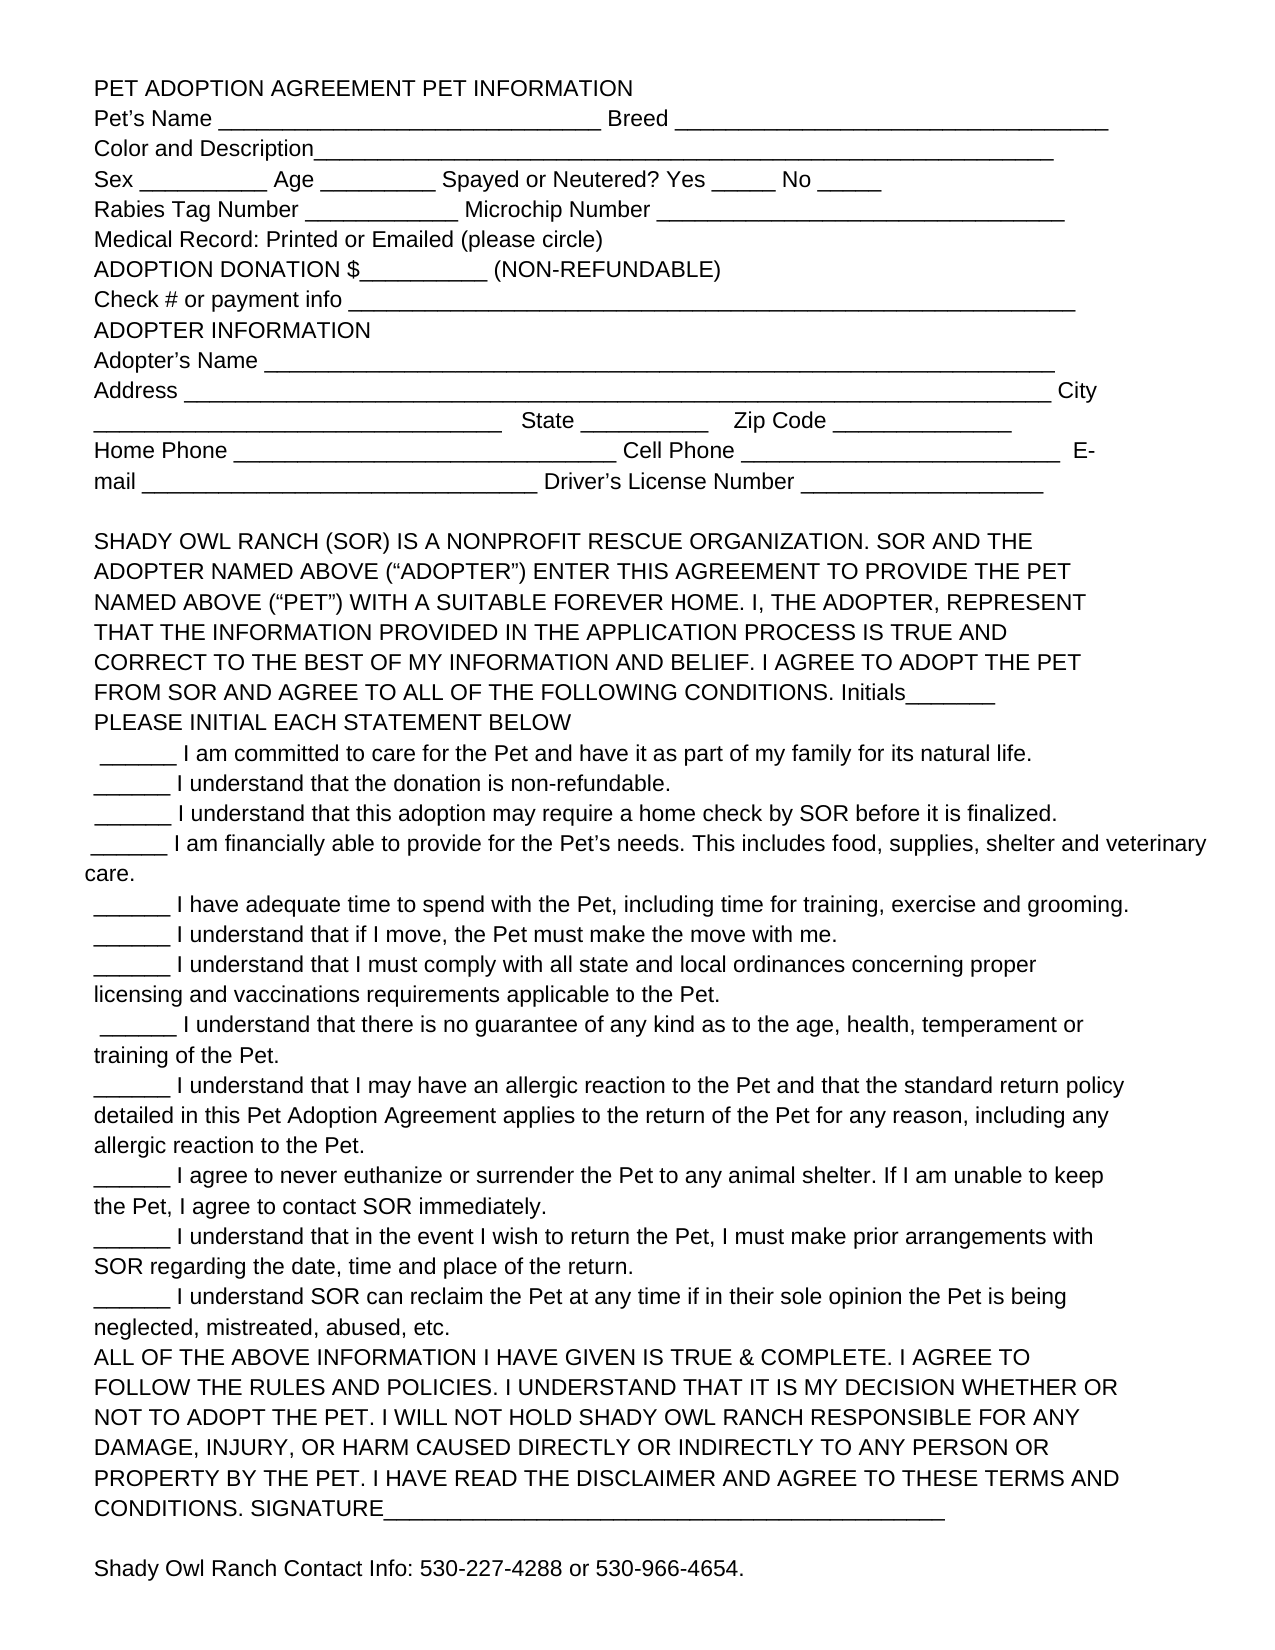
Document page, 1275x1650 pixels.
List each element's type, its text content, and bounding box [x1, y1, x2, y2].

text SHADY OWL RANCH (SOR) IS A NONPROFIT RESCUE ORGANIZATION. SOR AND THE ADOPTER NAMED ABOVE (“ADOPTER”) ENTER THIS AGREEMENT TO PROVIDE THE PET NAMED ABOVE (“PET”) WITH A SUITABLE FOREVER HOME. I, THE ADOPTER, REPRESENT THAT THE INFORMATION PROVIDED IN THE APPLICATION PROCESS IS TRUE AND CORRECT TO THE BEST OF MY INFORMATION AND BELIEF. I AGREE TO ADOPT THE PET FROM SOR AND AGREE TO ALL OF THE FOLLOWING CONDITIONS. Initials_______ [94, 528, 1125, 706]
text ______ I understand that in the event I wish to return the Pet, I must make prior arrangements with SOR regarding the date, time and place of the return. [94, 1223, 1125, 1279]
text ______ I understand that I may have an allergic reaction to the Pet and that the standard return policy detailed in this Pet Adoption Agreement applies to the return of the Pet for any reason, including any allergic reaction to the Pet. [94, 1072, 1125, 1159]
text ______ I understand that the donation is non-refundable. [94, 770, 1125, 796]
text Sex __________ Age _________ Spayed or Neutered? Yes _____ No _____ [94, 166, 1125, 192]
text Home Phone ______________________________ Cell Phone _________________________ E-mail _______________________________ Driver’s License Number ___________________ [94, 437, 1125, 494]
text ______ I understand that I must comply with all state and local ordinances concerning proper licensing and vaccinations requirements applicable to the Pet. [94, 951, 1125, 1008]
text ADOPTER INFORMATION [94, 317, 1125, 343]
text Color and Description__________________________________________________________ [94, 135, 1125, 162]
text ______ I understand that there is no guarantee of any kind as to the age, health, temperament or training of the Pet. [94, 1011, 1125, 1068]
text Adopter’s Name ______________________________________________________________ Address ____________________________________________________________________ City ________________________________ State __________ Zip Code ______________ [94, 347, 1125, 434]
text Pet’s Name ______________________________ Breed __________________________________ [94, 105, 1125, 132]
text ______ I have adequate time to spend with the Pet, including time for training, exercise and grooming. [94, 891, 1200, 917]
text ______ I agree to never euthanize or surrender the Pet to any animal shelter. If I am unable to keep the Pet, I agree to contact SOR immediately. [94, 1162, 1125, 1219]
text ______ I understand SOR can reclaim the Pet at any time if in their sole opinion the Pet is being neglected, mistreated, abused, etc. [94, 1283, 1125, 1340]
text ______ I am committed to care for the Pet and have it as part of my family for its natural life. [94, 739, 1125, 766]
text ALL OF THE ABOVE INFORMATION I HAVE GIVEN IS TRUE & COMPLETE. I AGREE TO FOLLOW THE RULES AND POLICIES. I UNDERSTAND THAT IT IS MY DECISION WHETHER OR NOT TO ADOPT THE PET. I WILL NOT HOLD SHADY OWL RANCH RESPONSIBLE FOR ANY DAMAGE, INJURY, OR HARM CAUSED DIRECTLY OR INDIRECTLY TO ANY PERSON OR PROPERTY BY THE PET. I HAVE READ THE DISCLAIMER AND AGREE TO THESE TERMS AND CONDITIONS. SIGNATURE____________________________________________ [94, 1344, 1125, 1521]
text Shady Owl Ranch Contact Info: 530-227-4288 or 530-966-4654. [94, 1555, 1125, 1582]
text PLEASE INITIAL EACH STATEMENT BELOW [94, 709, 1125, 736]
text ADOPTION DONATION $__________ (NON-REFUNDABLE) [94, 256, 1125, 283]
text Check # or payment info _________________________________________________________ [94, 286, 1125, 313]
text ______ I understand that this adoption may require a home check by SOR before it is finalized. [37, 800, 1209, 826]
text ______ I am financially able to provide for the Pet’s needs. This includes food, supplies, shelter and veterinary care. [84, 830, 1209, 887]
text PET ADOPTION AGREEMENT PET INFORMATION [94, 75, 1125, 101]
text Rabies Tag Number ____________ Microchip Number ________________________________ Medical Record: Printed or Emailed (please circle) [94, 196, 1125, 252]
text ______ I understand that if I move, the Pet must make the move with me. [94, 921, 1125, 947]
